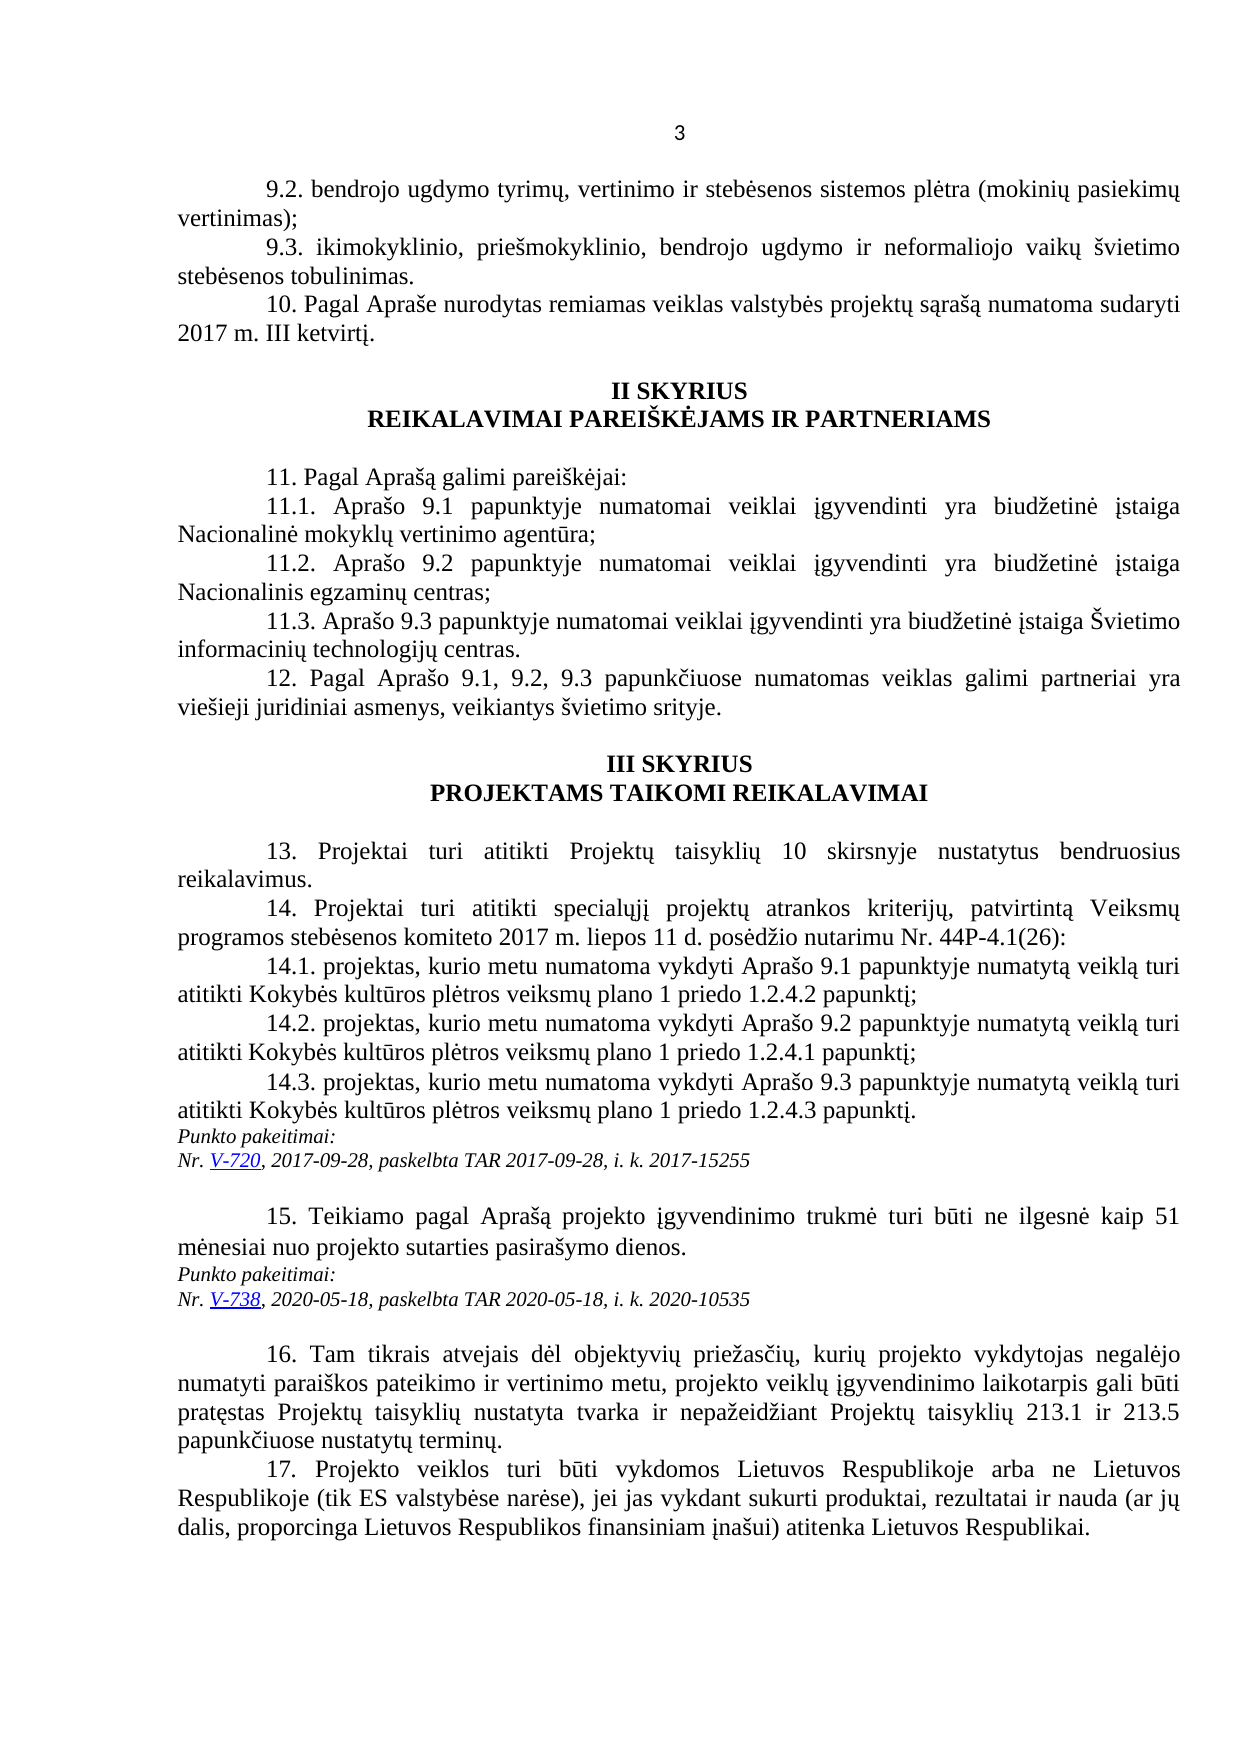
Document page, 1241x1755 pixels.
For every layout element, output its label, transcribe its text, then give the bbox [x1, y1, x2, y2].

text III SKYRIUS [177, 749, 1181, 778]
text Nr. V-738, 2020-05-18, paskelbta TAR 2020-05-18, i. k. 2020-10535 [177, 1286, 1181, 1311]
text 11.3. Aprašo 9.3 papunktyje numatomai veiklai įgyvendinti yra biudžetinė įstaiga Švietimo informacinių technologijų centras. [177, 606, 1181, 663]
text 11.1. Aprašo 9.1 papunktyje numatomai veiklai įgyvendinti yra biudžetinė įstaiga Nacionalinė mokyklų vertinimo agentūra; [177, 491, 1181, 548]
text 14.3. projektas, kurio metu numatoma vykdyti Aprašo 9.3 papunktyje numatytą veiklą turi atitikti Kokybės kultūros plėtros veiksmų plano 1 priedo 1.2.4.3 papunktį. [177, 1067, 1181, 1124]
text II SKYRIUS [177, 376, 1181, 404]
text 9.3. ikimokyklinio, priešmokyklinio, bendrojo ugdymo ir neformaliojo vaikų švietimo stebėsenos tobulinimas. [177, 232, 1181, 289]
text Punkto pakeitimai: [177, 1262, 1181, 1286]
text 17. Projekto veiklos turi būti vykdomos Lietuvos Respublikoje arba ne Lietuvos Respublikoje (tik ES valstybėse narėse), jei jas vykdant sukurti produktai, rezultatai ir nauda (ar jų dalis, proporcinga Lietuvos Respublikos finansiniam įnašui) atitenka Lietuvos Respublikai. [177, 1454, 1181, 1541]
text 9.2. bendrojo ugdymo tyrimų, vertinimo ir stebėsenos sistemos plėtra (mokinių pasiekimų vertinimas); [177, 174, 1181, 232]
text 10. Pagal Apraše nurodytas remiamas veiklas valstybės projektų sąrašą numatoma sudaryti 2017 m. III ketvirtį. [177, 289, 1181, 347]
text 15. Teikiamo pagal Aprašą projekto įgyvendinimo trukmė turi būti ne ilgesnė kaip 51 mėnesiai nuo projekto sutarties pasirašymo dienos. [177, 1201, 1181, 1260]
text Nr. V-720, 2017-09-28, paskelbta TAR 2017-09-28, i. k. 2017-15255 [177, 1148, 1181, 1172]
text 12. Pagal Aprašo 9.1, 9.2, 9.3 papunkčiuose numatomas veiklas galimi partneriai yra viešieji juridiniai asmenys, veikiantys švietimo srityje. [177, 663, 1181, 721]
text 14.1. projektas, kurio metu numatoma vykdyti Aprašo 9.1 papunktyje numatytą veiklą turi atitikti Kokybės kultūros plėtros veiksmų plano 1 priedo 1.2.4.2 papunktį; [177, 951, 1181, 1008]
text 14. Projektai turi atitikti specialųjį projektų atrankos kriterijų, patvirtintą Veiksmų programos stebėsenos komiteto 2017 m. liepos 11 d. posėdžio nutarimu Nr. 44P-4.1(26): [177, 893, 1181, 951]
text REIKALAVIMAI PAREIŠKĖJAMS IR PARTNERIAMS [177, 404, 1181, 433]
text PROJEKTAMS TAIKOMI REIKALAVIMAI [177, 778, 1181, 807]
text 11.2. Aprašo 9.2 papunktyje numatomai veiklai įgyvendinti yra biudžetinė įstaiga Nacionalinis egzaminų centras; [177, 548, 1181, 606]
text 11. Pagal Aprašą galimi pareiškėjai: [177, 462, 1181, 491]
text Punkto pakeitimai: [177, 1124, 1181, 1148]
text 13. Projektai turi atitikti Projektų taisyklių 10 skirsnyje nustatytus bendruosius reikalavimus. [177, 836, 1181, 893]
text 16. Tam tikrais atvejais dėl objektyvių priežasčių, kurių projekto vykdytojas negalėjo numatyti paraiškos pateikimo ir vertinimo metu, projekto veiklų įgyvendinimo laikotarpis gali būti pratęstas Projektų taisyklių nustatyta tvarka ir nepažeidžiant Projektų taisyklių 213.1 ir 213.5 papunkčiuose nustatytų terminų. [177, 1339, 1181, 1454]
text 14.2. projektas, kurio metu numatoma vykdyti Aprašo 9.2 papunktyje numatytą veiklą turi atitikti Kokybės kultūros plėtros veiksmų plano 1 priedo 1.2.4.1 papunktį; [177, 1008, 1181, 1067]
